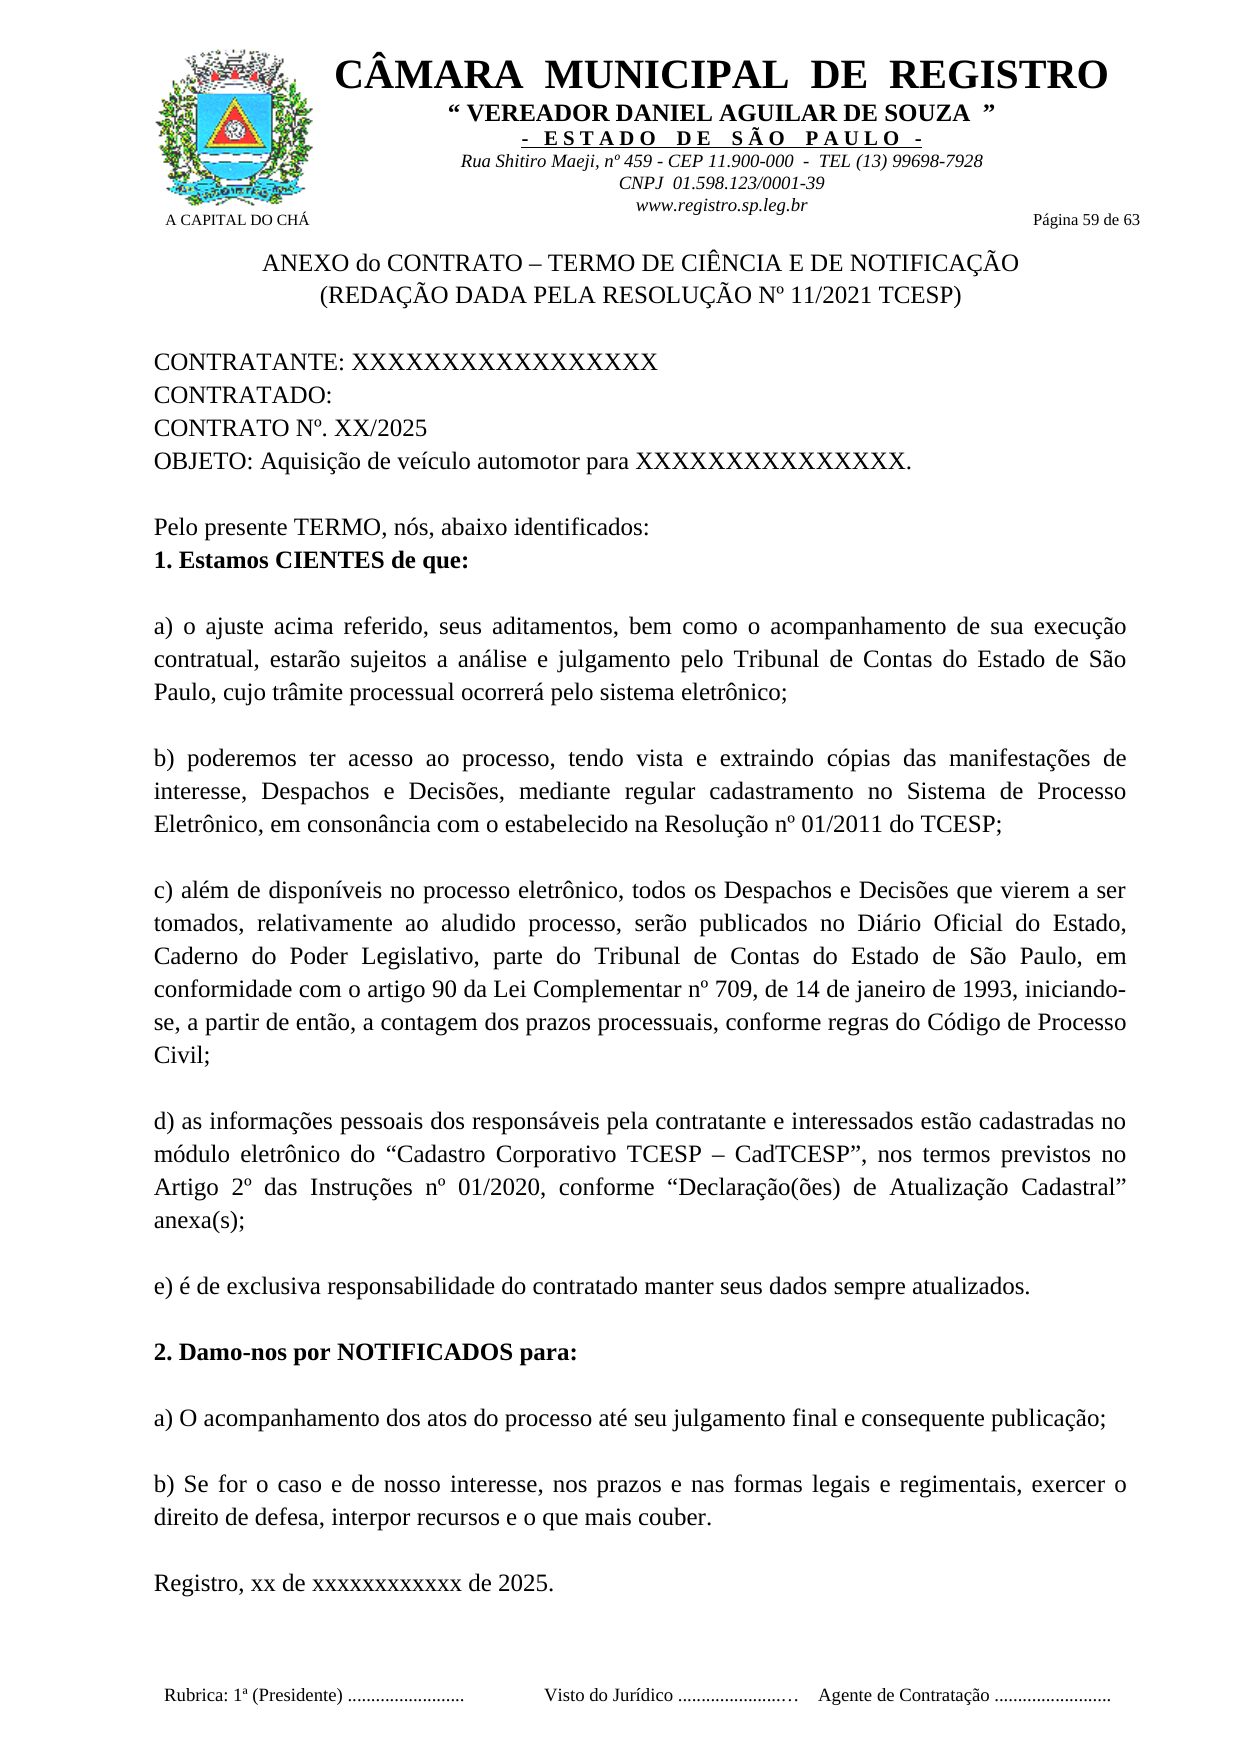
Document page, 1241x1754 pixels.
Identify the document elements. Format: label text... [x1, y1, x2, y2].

text Registro, xx de xxxxxxxxxxxx de 2025. [153, 1568, 1128, 1597]
text b) Se for o caso e de nosso interesse, nos prazos e nas formas legais e regimentais, exercer o direito de defesa, interpor recursos e o que mais couber. [153, 1469, 1128, 1531]
text OBJETO: Aquisição de veículo automotor para XXXXXXXXXXXXXXX. [153, 446, 1128, 474]
text ANEXO do CONTRATO – TERMO DE CIÊNCIA E DE NOTIFICAÇÃO [153, 248, 1128, 276]
text 1. Estamos CIENTES de que: [153, 545, 1128, 573]
text Pelo presente TERMO, nós, abaixo identificados: [153, 512, 1128, 541]
text CONTRATADO: [153, 380, 1128, 408]
text e) é de exclusiva responsabilidade do contratado manter seus dados sempre atualizados. [153, 1271, 1128, 1300]
text a) o ajuste acima referido, seus aditamentos, bem como o acompanhamento de sua execução contratual, estarão sujeitos a análise e julgamento pelo Tribunal de Contas do Estado de São Paulo, cujo trâmite processual ocorrerá pelo sistema eletrônico; [153, 611, 1128, 706]
text CONTRATANTE: XXXXXXXXXXXXXXXXX [153, 347, 1128, 375]
text CONTRATO Nº. XX/2025 [153, 413, 1128, 441]
text d) as informações pessoais dos responsáveis pela contratante e interessados estão cadastradas no módulo eletrônico do “Cadastro Corporativo TCESP – CadTCESP”, nos termos previstos no Artigo 2º das Instruções nº 01/2020, conforme “Declaração(ões) de Atualização Cadastral” anexa(s); [153, 1106, 1128, 1234]
text b) poderemos ter acesso ao processo, tendo vista e extraindo cópias das manifestações de interesse, Despachos e Decisões, mediante regular cadastramento no Sistema de Processo Eletrônico, em consonância com o estabelecido na Resolução nº 01/2011 do TCESP; [153, 743, 1128, 838]
text c) além de disponíveis no processo eletrônico, todos os Despachos e Decisões que vierem a ser tomados, relativamente ao aludido processo, serão publicados no Diário Oficial do Estado, Caderno do Poder Legislativo, parte do Tribunal de Contas do Estado de São Paulo, em conformidade com o artigo 90 da Lei Complementar nº 709, de 14 de janeiro de 1993, iniciando-se, a partir de então, a contagem dos prazos processuais, conforme regras do Código de Processo Civil; [153, 875, 1128, 1069]
text (REDAÇÃO DADA PELA RESOLUÇÃO Nº 11/2021 TCESP) [153, 281, 1128, 309]
text a) O acompanhamento dos atos do processo até seu julgamento final e consequente publicação; [153, 1403, 1128, 1432]
text 2. Damo-nos por NOTIFICADOS para: [153, 1337, 1128, 1366]
